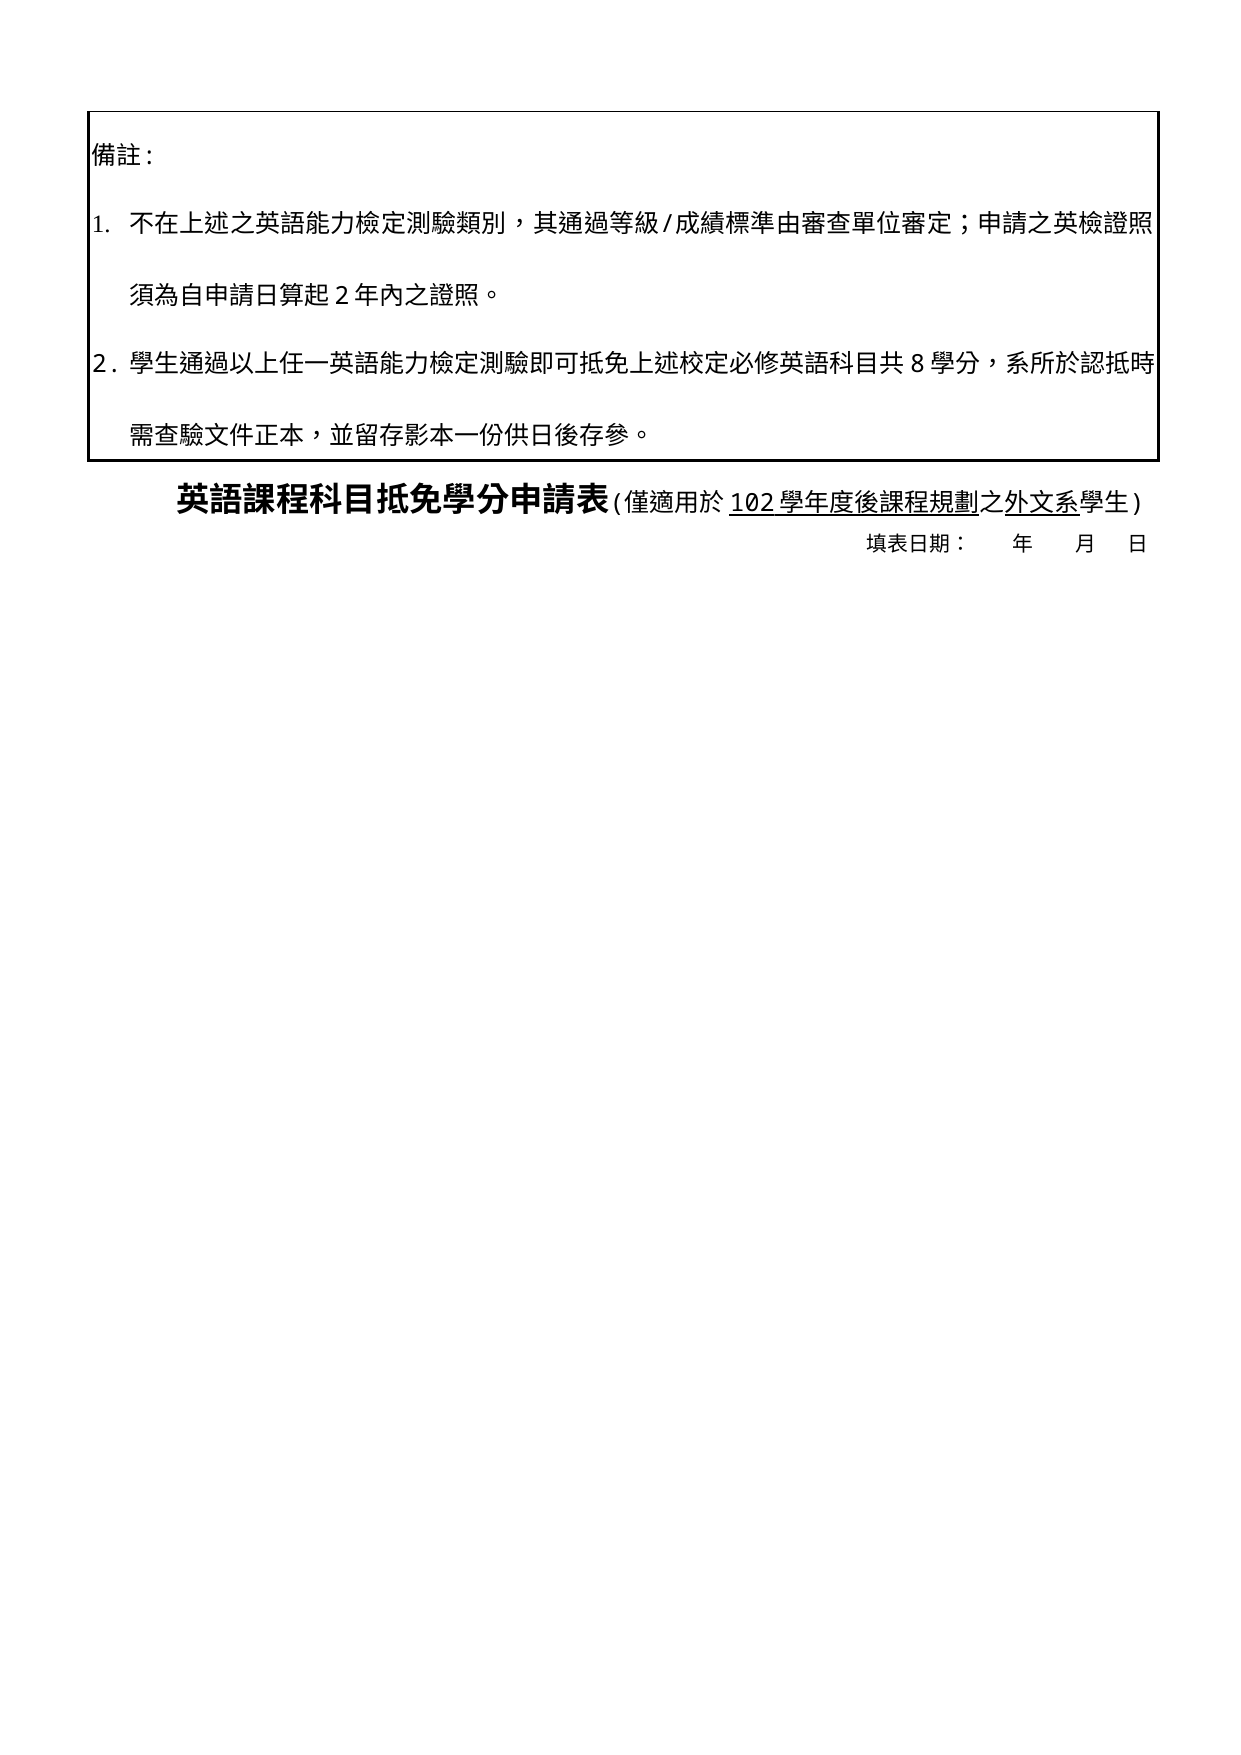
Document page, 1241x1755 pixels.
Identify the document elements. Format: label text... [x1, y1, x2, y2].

text 英語課程科目抵免學分申請表(僅適用於102學年度後課程規劃之外文系學生) [89, 462, 1176, 567]
table_cell 備註: 不在上述之英語能力檢定測驗類別，其通過等級/成績標準由審查單位審定；申請之英檢證照須為自申請日算起2年內之證照。 學生通過以上任一英語能力檢定測驗即可抵免上述校定必修英語科目共8學分，系所於認抵時需查驗文件正本，並留存影本一份供日後存參。 [90, 112, 1157, 458]
text 填表日期： 年 月 日 [867, 527, 1161, 558]
